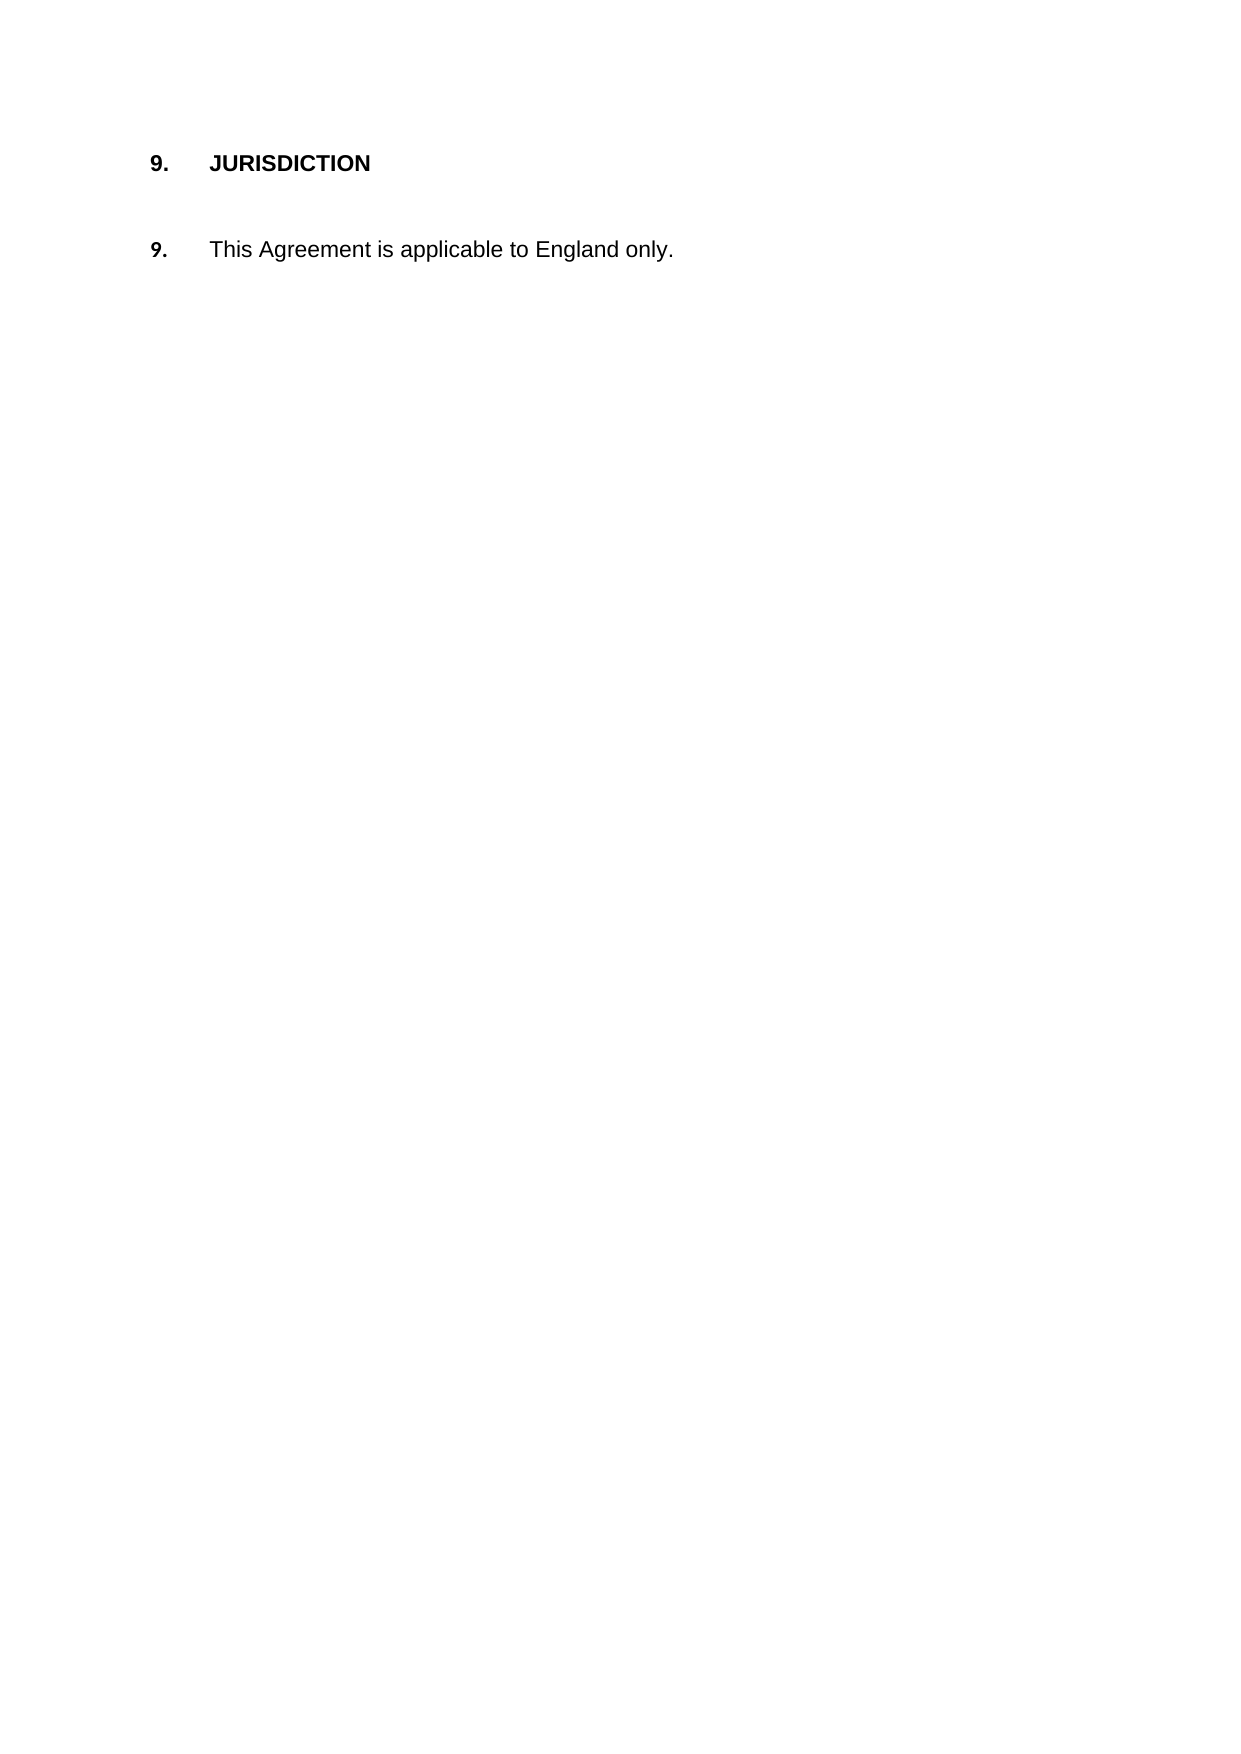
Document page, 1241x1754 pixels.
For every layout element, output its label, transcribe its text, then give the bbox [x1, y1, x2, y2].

list JURISDICTION [150, 150, 1090, 176]
list This Agreement is applicable to England only. [150, 235, 1090, 263]
